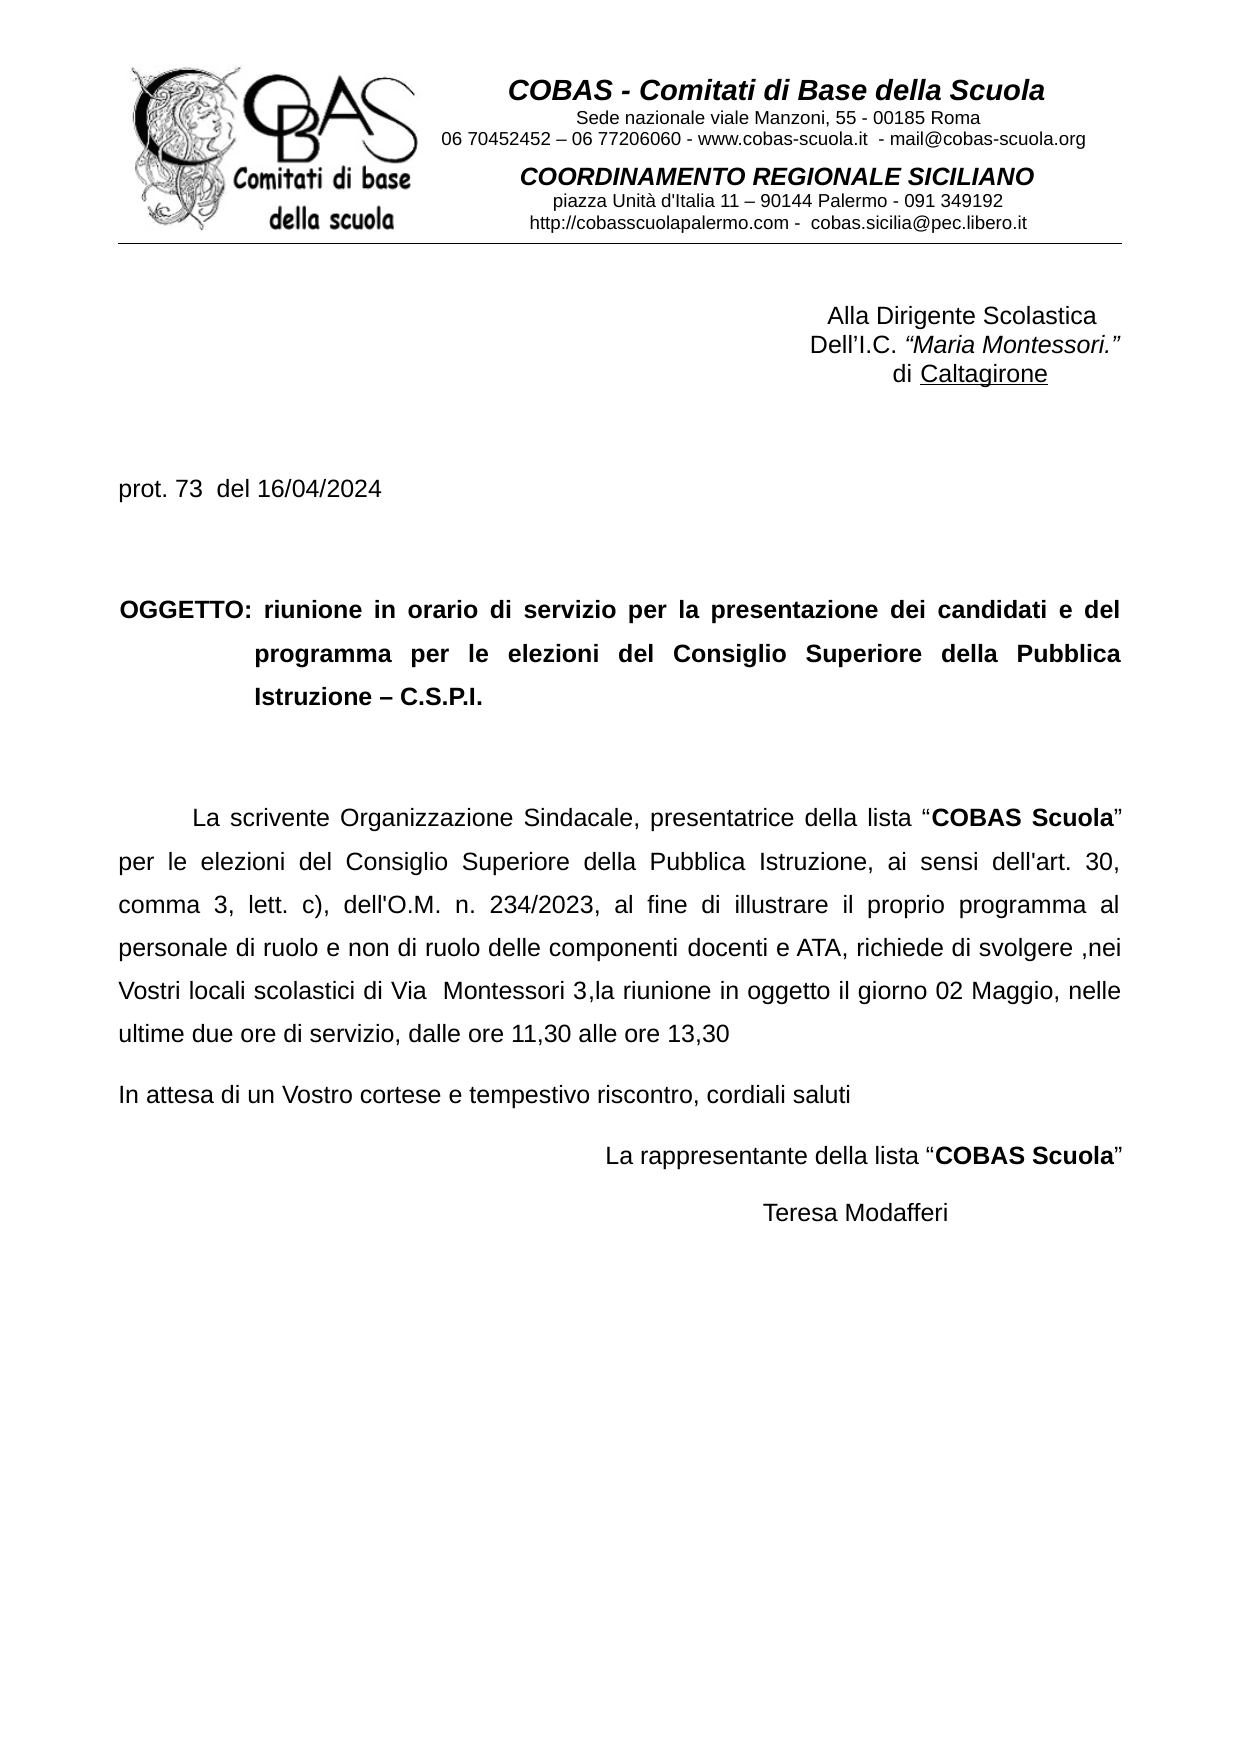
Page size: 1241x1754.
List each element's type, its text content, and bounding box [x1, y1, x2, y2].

text prot. 73 del 16/04/2024 [118, 474, 1122, 502]
text La rappresentante della lista “COBAS Scuola” [118, 1141, 1122, 1169]
text di Caltagirone [118, 359, 1122, 387]
table_header [118, 64, 434, 243]
text La scrivente Organizzazione Sindacale, presentatrice della lista “COBAS Scuola” per le elezioni del Consiglio Superiore della Pubblica Istruzione, ai sensi dell'art. 30, comma 3, lett. c), dell'O.M. n. 234/2023, al fine di illustrare il proprio programma al personale di ruolo e non di ruolo delle componenti docenti e ATA, richiede di svolgere ,nei Vostri locali scolastici di Via Montessori 3,la riunione in oggetto il giorno 02 Maggio, nelle ultime due ore di servizio, dalle ore 11,30 alle ore 13,30 [118, 803, 1122, 1048]
text In attesa di un Vostro cortese e tempestivo riscontro, cordiali saluti [118, 1080, 1122, 1108]
text Dell’I.C. “Maria Montessori.” [118, 330, 1122, 359]
text OGGETTO: riunione in orario di servizio per la presentazione dei candidati e del programma per le elezioni del Consiglio Superiore della Pubblica Istruzione – C.S.P.I. [119, 595, 1122, 710]
table_header COBAS - Comitati di Base della Scuola Sede nazionale viale Manzoni, 55 - 00185 Roma 06 70452452 – 06 77206060 - www.cobas-scuola.it - mail@cobas-scuola.org COORDINAMENTO REGIONALE SICILIANO piazza Unità d'Italia 11 – 90144 Palermo - 091 349192 http://cobasscuolapalermo.com - cobas.sicilia@pec.libero.it [434, 64, 1122, 243]
text Teresa Modafferi [118, 1198, 1122, 1227]
text Alla Dirigente Scolastica [118, 301, 1122, 330]
